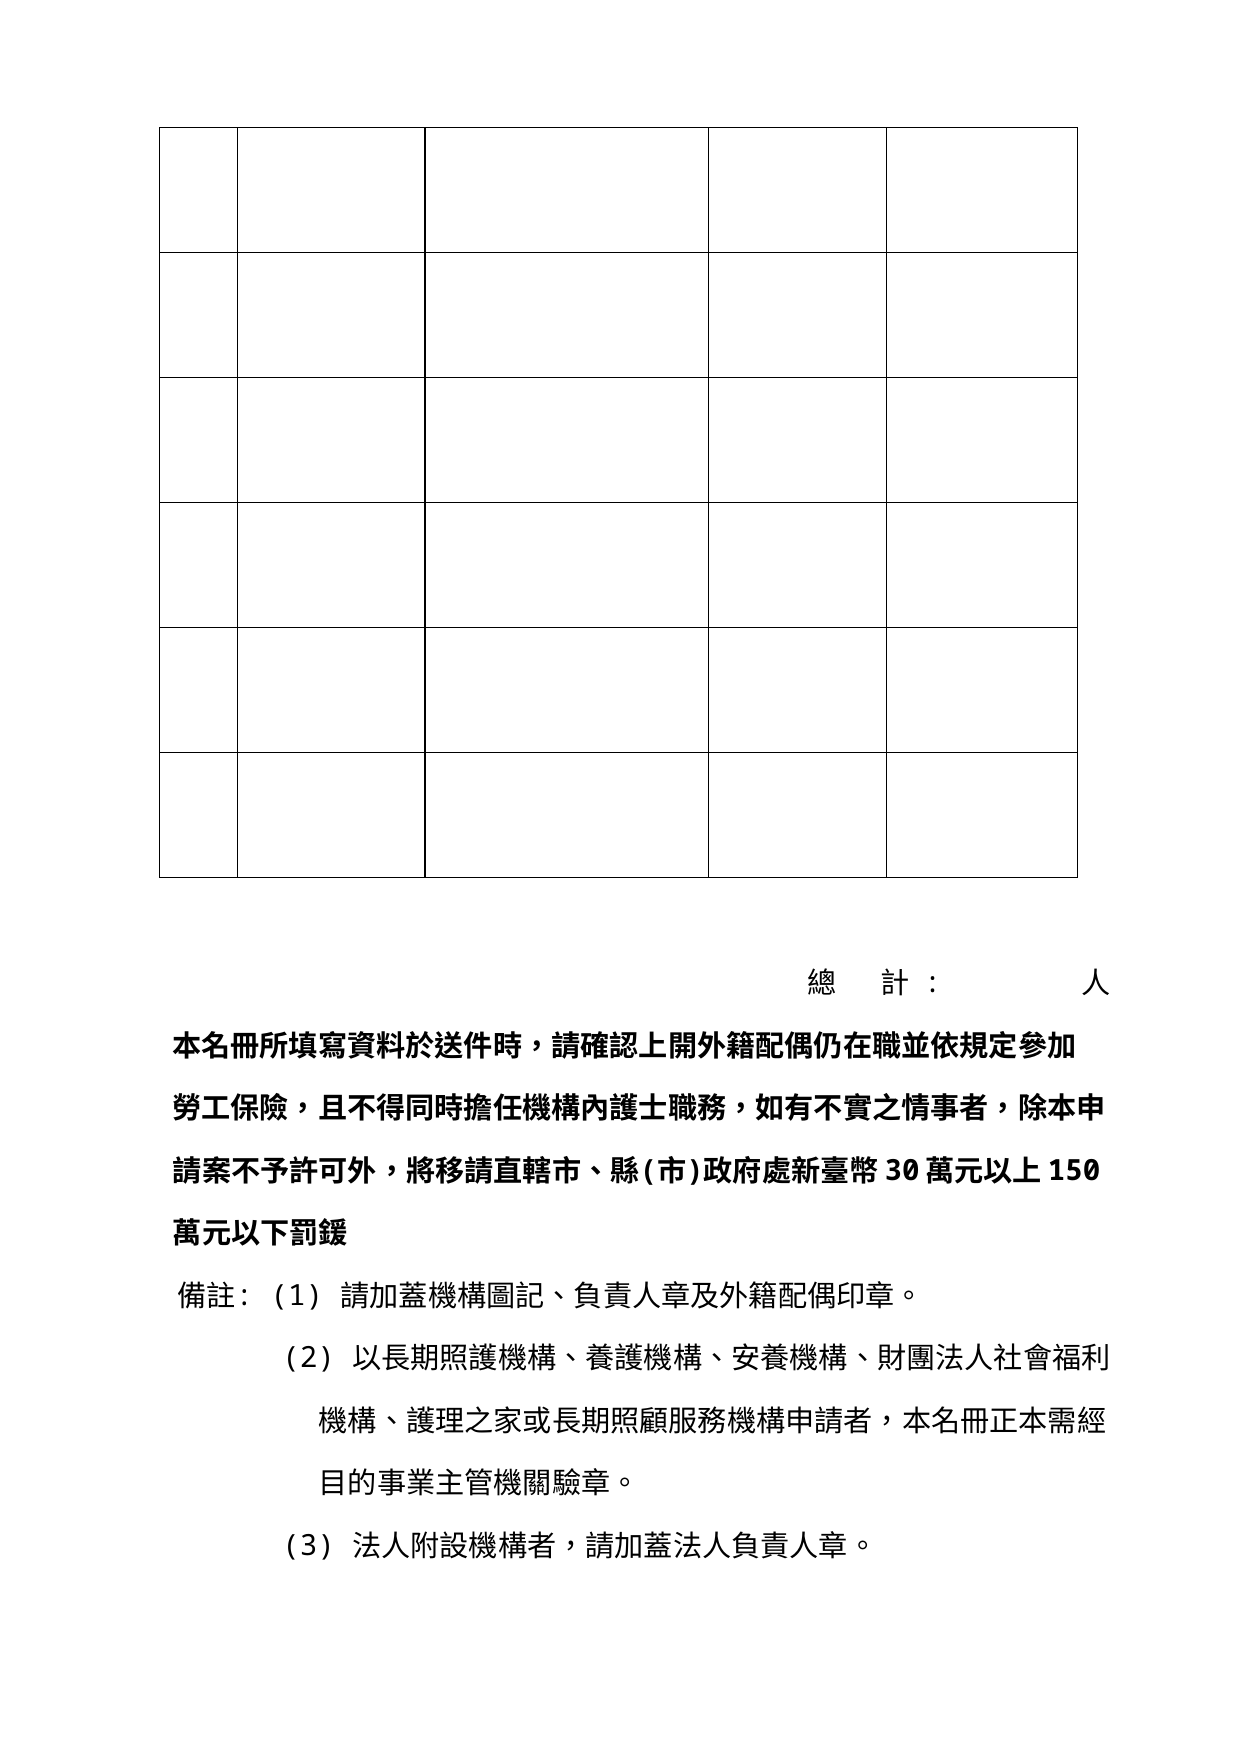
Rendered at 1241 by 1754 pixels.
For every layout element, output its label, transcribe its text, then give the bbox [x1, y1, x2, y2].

table_cell [426, 253, 708, 377]
table_cell [426, 503, 708, 627]
table_cell [709, 253, 886, 377]
table_cell [426, 753, 708, 877]
table_cell [426, 128, 708, 252]
table_cell [238, 253, 424, 377]
table_cell [709, 378, 886, 502]
text 總 計 : 人 [159, 939, 1110, 1002]
table_cell [709, 753, 886, 877]
table_cell [238, 628, 424, 752]
table_cell [160, 253, 237, 377]
table_cell [238, 378, 424, 502]
table_cell [887, 753, 1077, 877]
table_cell [426, 628, 708, 752]
table_cell [426, 378, 708, 502]
table_cell [238, 128, 424, 252]
table_cell [887, 128, 1077, 252]
text 勞工保險，且不得同時擔任機構內護士職務，如有不實之情事者，除本申請案不予許可外，將移請直轄市、縣(市)政府處新臺幣30萬元以上150萬元以下罰鍰 [172, 1064, 1110, 1252]
table_cell [887, 628, 1077, 752]
table_cell [709, 503, 886, 627]
table_cell [887, 253, 1077, 377]
text (2) 以長期照護機構、養護機構、安養機構、財團法人社會福利機構、護理之家或長期照顧服務機構申請者，本名冊正本需經目的事業主管機關驗章。 [159, 1314, 1110, 1502]
text (3) 法人附設機構者，請加蓋法人負責人章。 [159, 1502, 1110, 1564]
table_cell [709, 628, 886, 752]
table_cell [160, 503, 237, 627]
table_cell [160, 753, 237, 877]
table_cell [238, 503, 424, 627]
table_cell [160, 128, 237, 252]
text 本名冊所填寫資料於送件時，請確認上開外籍配偶仍在職並依規定參加 [172, 1002, 1110, 1064]
table_cell [887, 503, 1077, 627]
table_cell [160, 378, 237, 502]
table_cell [887, 378, 1077, 502]
text 備註: (1) 請加蓋機構圖記、負責人章及外籍配偶印章。 [159, 1252, 1110, 1314]
table_cell [238, 753, 424, 877]
table_cell [160, 628, 237, 752]
table_cell [709, 128, 886, 252]
